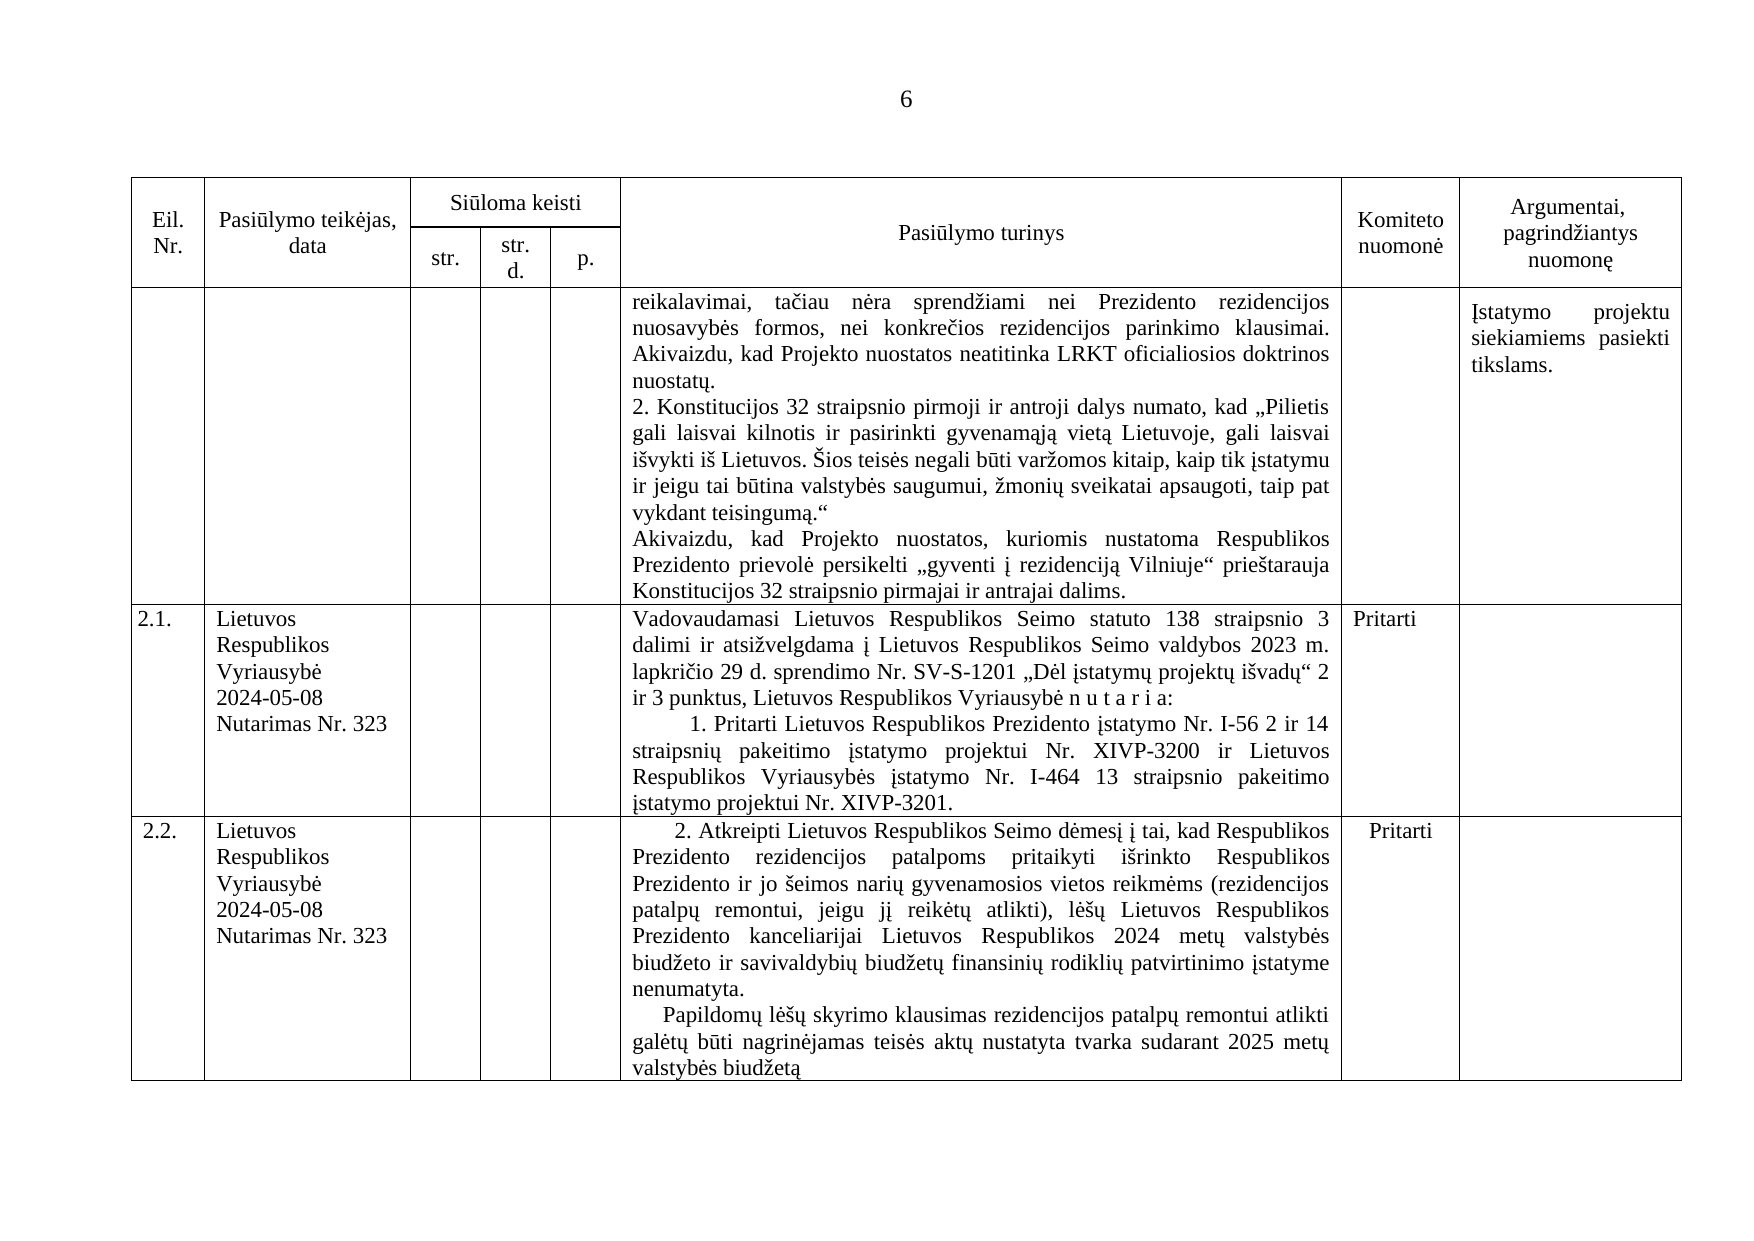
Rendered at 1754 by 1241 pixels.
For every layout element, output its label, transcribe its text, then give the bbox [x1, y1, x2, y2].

table_cell str. d. [481, 228, 550, 287]
table_cell reikalavimai, tačiau nėra sprendžiami nei Prezidento rezidencijos nuosavybės formos, nei konkrečios rezidencijos parinkimo klausimai. Akivaizdu, kad Projekto nuostatos neatitinka LRKT oficialiosios doktrinos nuostatų. 2. Konstitucijos 32 straipsnio pirmoji ir antroji dalys numato, kad „Pilietis gali laisvai kilnotis ir pasirinkti gyvenamąją vietą Lietuvoje, gali laisvai išvykti iš Lietuvos. Šios teisės negali būti varžomos kitaip, kaip tik įstatymu ir jeigu tai būtina valstybės saugumui, žmonių sveikatai apsaugoti, taip pat vykdant teisingumą.“ Akivaizdu, kad Projekto nuostatos, kuriomis nustatoma Respublikos Prezidento prievolė persikelti „gyventi į rezidenciją Vilniuje“ prieštarauja Konstitucijos 32 straipsnio pirmajai ir antrajai dalims. [621, 288, 1341, 604]
table_cell [551, 288, 620, 604]
table_cell Lietuvos Respublikos Vyriausybė 2024-05-08 Nutarimas Nr. 323 [205, 817, 410, 1080]
table_cell Lietuvos Respublikos Vyriausybė 2024-05-08 Nutarimas Nr. 323 [205, 605, 410, 816]
table_cell p. [551, 228, 620, 287]
table_cell [411, 605, 480, 816]
table_cell [411, 288, 480, 604]
table_cell Įstatymo projektu siekiamiems pasiekti tikslams. [1460, 288, 1681, 604]
table_cell [205, 288, 410, 604]
table_header Eil. Nr. [132, 178, 204, 287]
table_cell [551, 605, 620, 816]
table_header Argumentai, pagrindžiantys nuomonę [1460, 178, 1681, 287]
table_cell [481, 288, 550, 604]
table_cell [1460, 605, 1681, 816]
table_cell [551, 817, 620, 1080]
table_cell Pritarti [1342, 605, 1459, 816]
table_header Siūloma keisti [411, 178, 620, 226]
table_cell 2.1. [132, 605, 204, 816]
table_cell [481, 817, 550, 1080]
table_cell 2. Atkreipti Lietuvos Respublikos Seimo dėmesį į tai, kad Respublikos Prezidento rezidencijos patalpoms pritaikyti išrinkto Respublikos Prezidento ir jo šeimos narių gyvenamosios vietos reikmėms (rezidencijos patalpų remontui, jeigu jį reikėtų atlikti), lėšų Lietuvos Respublikos Prezidento kanceliarijai Lietuvos Respublikos 2024 metų valstybės biudžeto ir savivaldybių biudžetų finansinių rodiklių patvirtinimo įstatyme nenumatyta. Papildomų lėšų skyrimo klausimas rezidencijos patalpų remontui atlikti galėtų būti nagrinėjamas teisės aktų nustatyta tvarka sudarant 2025 metų valstybės biudžetą [621, 817, 1341, 1080]
table_cell 2.2. [132, 817, 204, 1080]
table_cell [481, 605, 550, 816]
table_header Pasiūlymo turinys [621, 178, 1341, 287]
table_cell Vadovaudamasi Lietuvos Respublikos Seimo statuto 138 straipsnio 3 dalimi ir atsižvelgdama į Lietuvos Respublikos Seimo valdybos 2023 m. lapkričio 29 d. sprendimo Nr. SV-S-1201 „Dėl įstatymų projektų išvadų“ 2 ir 3 punktus, Lietuvos Respublikos Vyriausybė n u t a r i a: 1. Pritarti Lietuvos Respublikos Prezidento įstatymo Nr. I-56 2 ir 14 straipsnių pakeitimo įstatymo projektui Nr. XIVP-3200 ir Lietuvos Respublikos Vyriausybės įstatymo Nr. I-464 13 straipsnio pakeitimo įstatymo projektui Nr. XIVP-3201. [621, 605, 1341, 816]
table_header Pasiūlymo teikėjas, data [205, 178, 410, 287]
table_header Komiteto nuomonė [1342, 178, 1459, 287]
table_cell Pritarti [1342, 817, 1459, 1080]
table_cell str. [411, 228, 480, 287]
table_cell [1460, 817, 1681, 1080]
table_cell [132, 288, 204, 604]
table_cell [1342, 288, 1459, 604]
table_cell [411, 817, 480, 1080]
